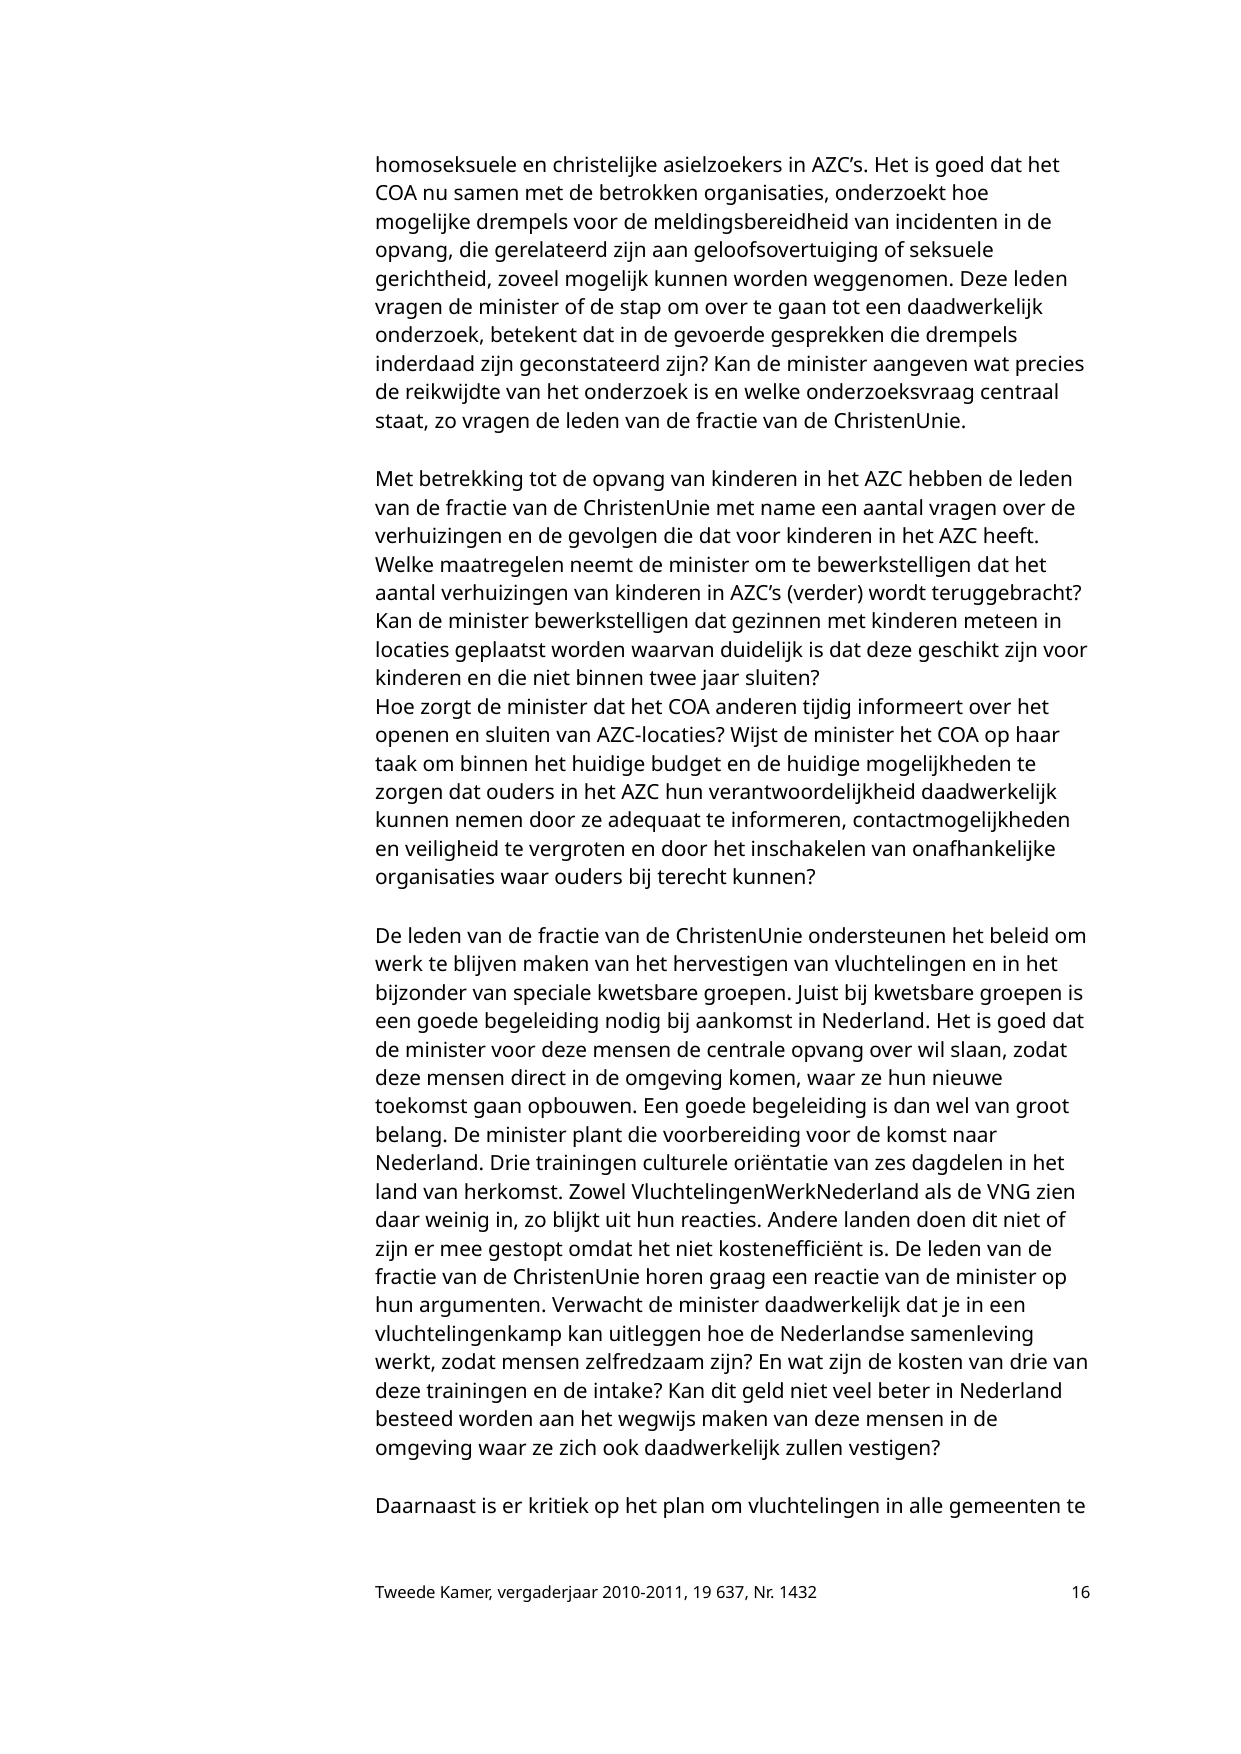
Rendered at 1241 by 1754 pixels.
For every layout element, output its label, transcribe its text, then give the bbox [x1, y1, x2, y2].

text homoseksuele en christelijke asielzoekers in AZC’s. Het is goed dat het COA nu samen met de betrokken organisaties, onderzoekt hoe mogelijke drempels voor de meldingsbereidheid van incidenten in de opvang, die gerelateerd zijn aan geloofsovertuiging of seksuele gerichtheid, zoveel mogelijk kunnen worden weggenomen. Deze leden vragen de minister of de stap om over te gaan tot een daadwerkelijk onderzoek, betekent dat in de gevoerde gesprekken die drempels inderdaad zijn geconstateerd zijn? Kan de minister aangeven wat precies de reikwijdte van het onderzoek is en welke onderzoeksvraag centraal staat, zo vragen de leden van de fractie van de ChristenUnie. [375, 150, 1090, 434]
text Daarnaast is er kritiek op het plan om vluchtelingen in alle gemeenten te [375, 1491, 1090, 1520]
text Met betrekking tot de opvang van kinderen in het AZC hebben de leden van de fractie van de ChristenUnie met name een aantal vragen over de verhuizingen en de gevolgen die dat voor kinderen in het AZC heeft. Welke maatregelen neemt de minister om te bewerkstelligen dat het aantal verhuizingen van kinderen in AZC’s (verder) wordt teruggebracht? Kan de minister bewerkstelligen dat gezinnen met kinderen meteen in locaties geplaatst worden waarvan duidelijk is dat deze geschikt zijn voor kinderen en die niet binnen twee jaar sluiten? [375, 464, 1090, 692]
text Hoe zorgt de minister dat het COA anderen tijdig informeert over het openen en sluiten van AZC-locaties? Wijst de minister het COA op haar taak om binnen het huidige budget en de huidige mogelijkheden te zorgen dat ouders in het AZC hun verantwoordelijkheid daadwerkelijk kunnen nemen door ze adequaat te informeren, contactmogelijkheden en veiligheid te vergroten en door het inschakelen van onafhankelijke organisaties waar ouders bij terecht kunnen? [375, 692, 1090, 891]
text De leden van de fractie van de ChristenUnie ondersteunen het beleid om werk te blijven maken van het hervestigen van vluchtelingen en in het bijzonder van speciale kwetsbare groepen. Juist bij kwetsbare groepen is een goede begeleiding nodig bij aankomst in Nederland. Het is goed dat de minister voor deze mensen de centrale opvang over wil slaan, zodat deze mensen direct in de omgeving komen, waar ze hun nieuwe toekomst gaan opbouwen. Een goede begeleiding is dan wel van groot belang. De minister plant die voorbereiding voor de komst naar Nederland. Drie trainingen culturele oriëntatie van zes dagdelen in het land van herkomst. Zowel VluchtelingenWerkNederland als de VNG zien daar weinig in, zo blijkt uit hun reacties. Andere landen doen dit niet of zijn er mee gestopt omdat het niet kostenefficiënt is. De leden van de fractie van de ChristenUnie horen graag een reactie van de minister op hun argumenten. Verwacht de minister daadwerkelijk dat je in een vluchtelingenkamp kan uitleggen hoe de Nederlandse samenleving werkt, zodat mensen zelfredzaam zijn? En wat zijn de kosten van drie van deze trainingen en de intake? Kan dit geld niet veel beter in Nederland besteed worden aan het wegwijs maken van deze mensen in de omgeving waar ze zich ook daadwerkelijk zullen vestigen? [375, 921, 1090, 1461]
